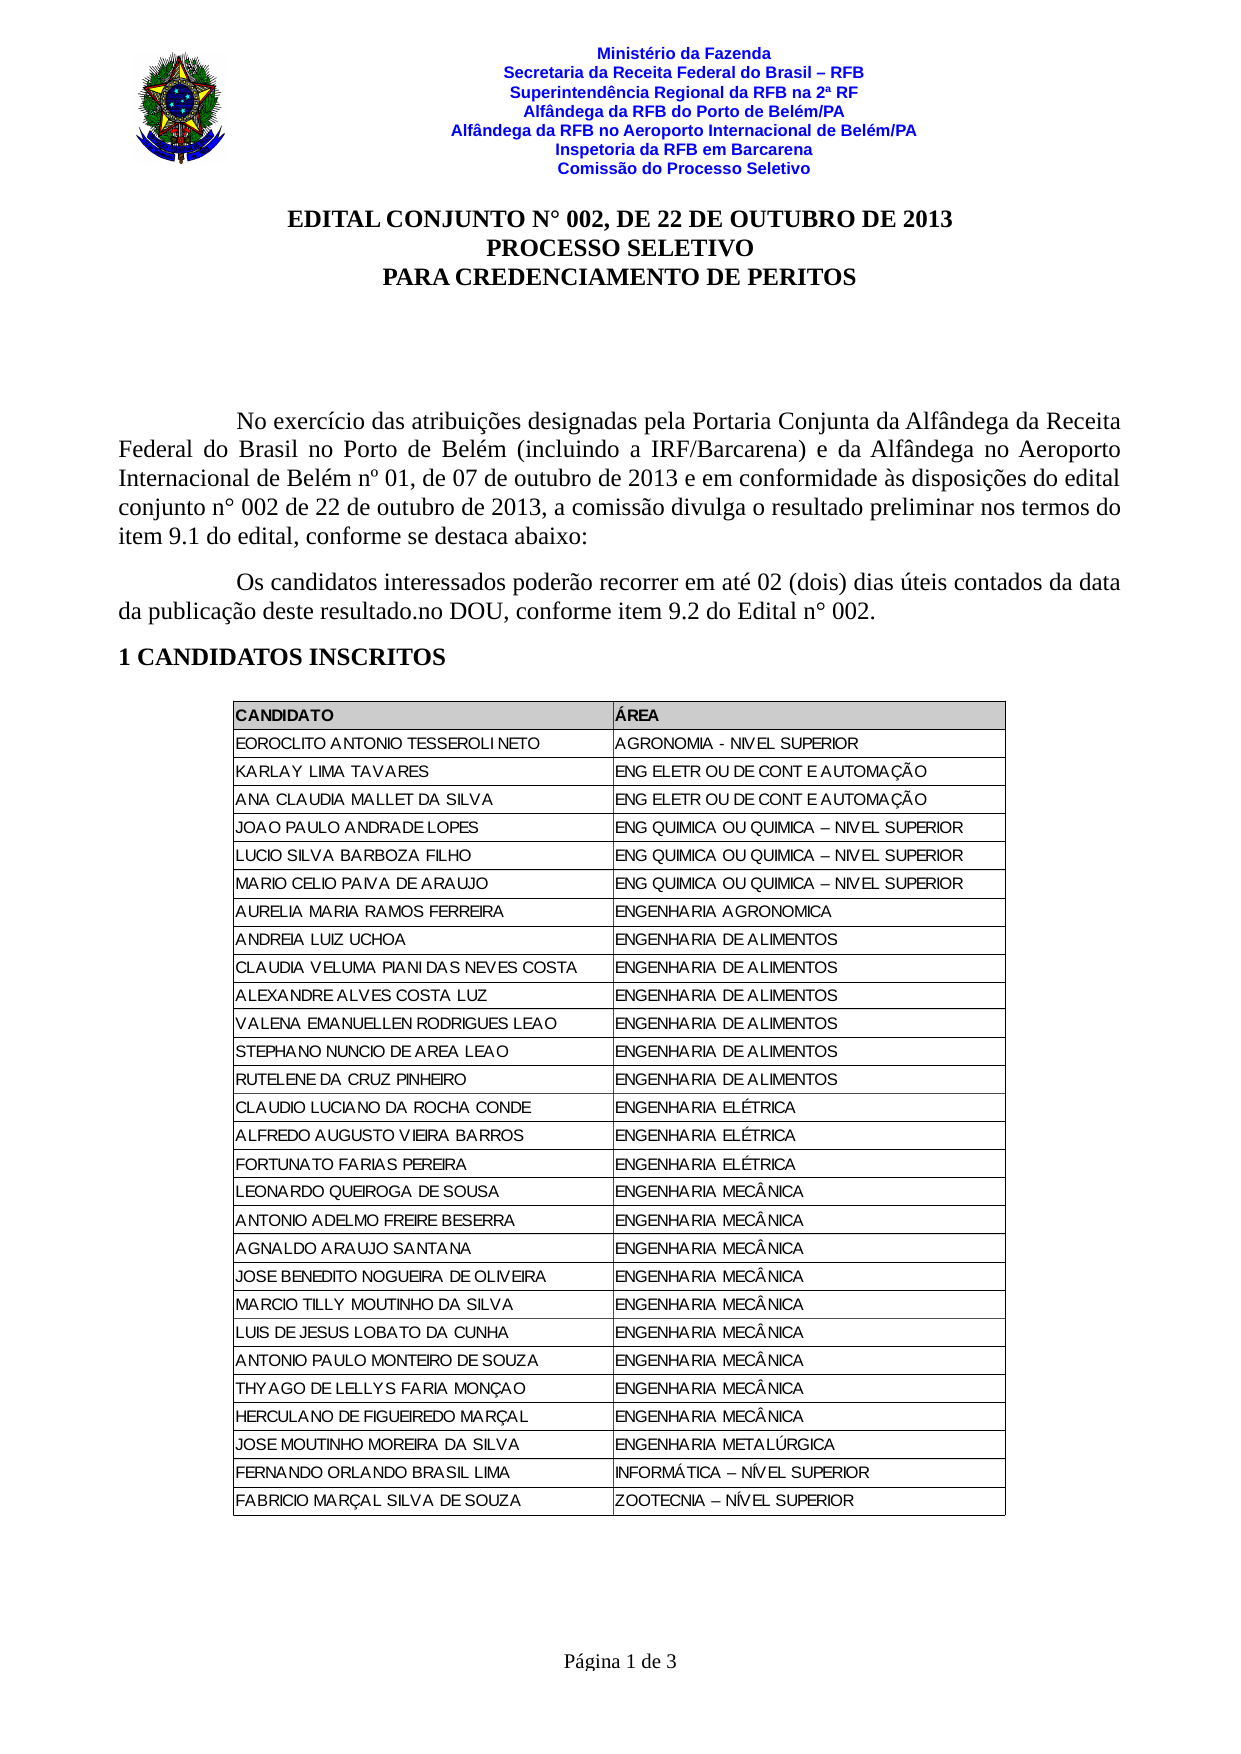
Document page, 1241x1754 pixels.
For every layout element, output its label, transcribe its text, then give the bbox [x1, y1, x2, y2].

text PROCESSO SELETIVO [118, 233, 1122, 262]
text No exercício das atribuições designadas pela Portaria Conjunta da Alfândega da Receita Federal do Brasil no Porto de Belém (incluindo a IRF/Barcarena) e da Alfândega no Aeroporto Internacional de Belém nº 01, de 07 de outubro de 2013 e em conformidade às disposições do edital conjunto n° 002 de 22 de outubro de 2013, a comissão divulga o resultado preliminar nos termos do item 9.1 do edital, conforme se destaca abaixo: [118, 406, 1122, 549]
text PARA CREDENCIAMENTO DE PERITOS [117, 262, 1122, 291]
text Os candidatos interessados poderão recorrer em até 02 (dois) dias úteis contados da data da publicação deste resultado.no DOU, conforme item 9.2 do Edital n° 002. [118, 567, 1122, 625]
text EDITAL CONJUNTO N° 002, DE 22 DE OUTUBRO DE 2013 [118, 204, 1122, 233]
subtitle 1 CANDIDATOS INSCRITOS [118, 642, 1122, 671]
picture [133, 51, 228, 165]
